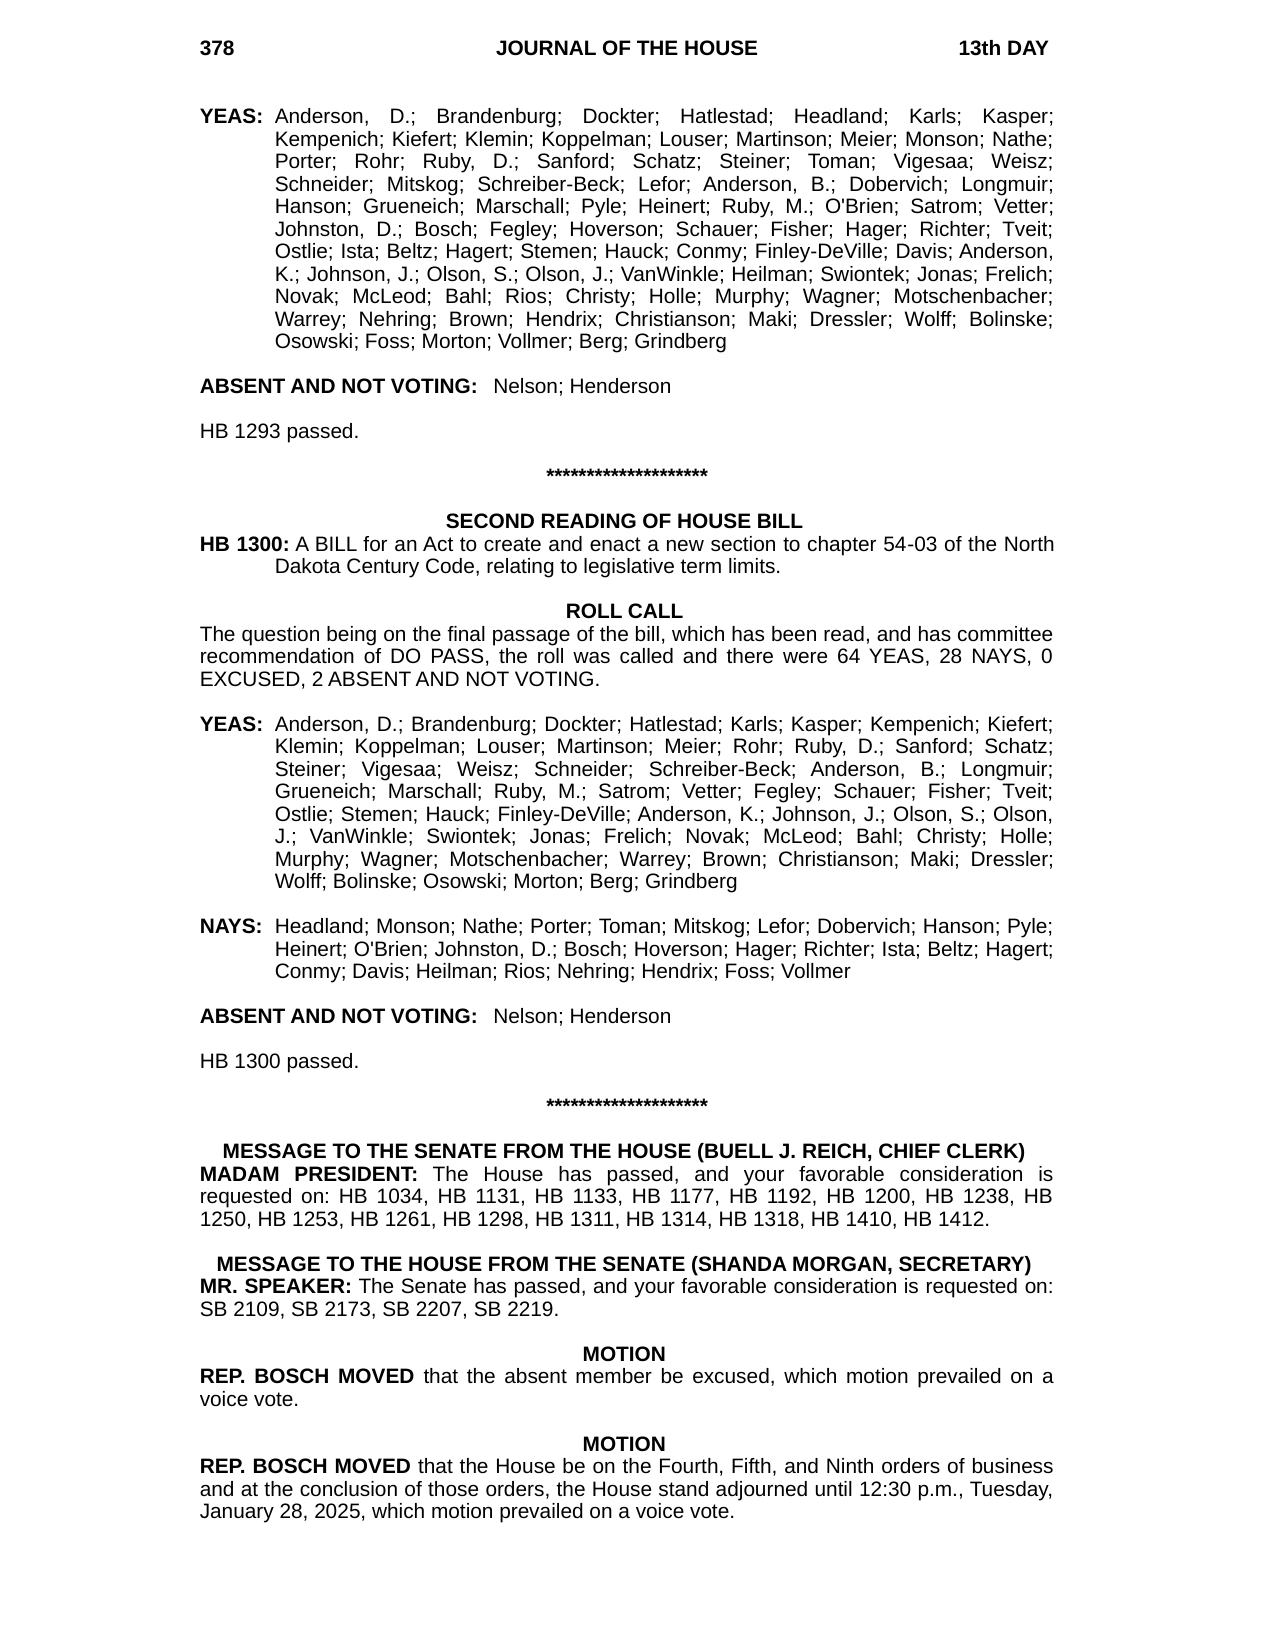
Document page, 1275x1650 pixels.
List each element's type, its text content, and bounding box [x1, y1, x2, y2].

text REP. BOSCH MOVED that the absent member be excused, which motion prevailed on a voice vote. [199, 1366, 1054, 1411]
text MESSAGE TO THE HOUSE FROM THE SENATE (SHANDA MORGAN, SECRETARY) [199, 1253, 1054, 1276]
text MADAM PRESIDENT: The House has passed, and your favorable consideration is requested on: HB 1034, HB 1131, HB 1133, HB 1177, HB 1192, HB 1200, HB 1238, HB 1250, HB 1253, HB 1261, HB 1298, HB 1311, HB 1314, HB 1318, HB 1410, HB 1412. [199, 1163, 1054, 1231]
text [0, 0, 118, 42]
text ******************** [199, 466, 1054, 488]
subtitle Page 378 [9, 9, 109, 33]
text SECOND READING OF HOUSE BILL [199, 511, 1054, 533]
text MR. SPEAKER: The Senate has passed, and your favorable consideration is requested on: SB 2109, SB 2173, SB 2207, SB 2219. [199, 1276, 1054, 1321]
title HB 1300: A BILL for an Act to create and enact a new section to chapter 54‑03 of the North Dakota Century Code, relating to legislative term limits. [199, 533, 1054, 578]
text HB 1300 passed. [199, 1051, 1054, 1073]
text ******************** [199, 1096, 1054, 1118]
text MOTION [199, 1343, 1054, 1366]
text MESSAGE TO THE SENATE FROM THE HOUSE (BUELL J. REICH, CHIEF CLERK) [199, 1141, 1054, 1163]
title YEAS: Anderson, D.; Brandenburg; Dockter; Hatlestad; Karls; Kasper; Kempenich; Kiefert; Klemin; Koppelman; Louser; Martinson; Meier; Rohr; Ruby, D.; Sanford; Schatz; Steiner; Vigesaa; Weisz; Schneider; Schreiber-Beck; Anderson, B.; Longmuir; Grueneich; Marschall; Ruby, M.; Satrom; Vetter; Fegley; Schauer; Fisher; Tveit; Ostlie; Stemen; Hauck; Finley-DeVille; Anderson, K.; Johnson, J.; Olson, S.; Olson, J.; VanWinkle; Swiontek; Jonas; Frelich; Novak; McLeod; Bahl; Christy; Holle; Murphy; Wagner; Motschenbacher; Warrey; Brown; Christianson; Maki; Dressler; Wolff; Bolinske; Osowski; Morton; Berg; Grindberg [199, 713, 1054, 893]
text MOTION [199, 1433, 1054, 1456]
title ABSENT AND NOT VOTING: Nelson; Henderson [199, 1006, 1054, 1028]
text ROLL CALL [199, 601, 1054, 623]
text HB 1293 passed. [199, 421, 1054, 443]
title ABSENT AND NOT VOTING: Nelson; Henderson [199, 376, 1054, 398]
title YEAS: Anderson, D.; Brandenburg; Dockter; Hatlestad; Headland; Karls; Kasper; Kempenich; Kiefert; Klemin; Koppelman; Louser; Martinson; Meier; Monson; Nathe; Porter; Rohr; Ruby, D.; Sanford; Schatz; Steiner; Toman; Vigesaa; Weisz; Schneider; Mitskog; Schreiber-Beck; Lefor; Anderson, B.; Dobervich; Longmuir; Hanson; Grueneich; Marschall; Pyle; Heinert; Ruby, M.; O'Brien; Satrom; Vetter; Johnston, D.; Bosch; Fegley; Hoverson; Schauer; Fisher; Hager; Richter; Tveit; Ostlie; Ista; Beltz; Hagert; Stemen; Hauck; Conmy; Finley-DeVille; Davis; Anderson, K.; Johnson, J.; Olson, S.; Olson, J.; VanWinkle; Heilman; Swiontek; Jonas; Frelich; Novak; McLeod; Bahl; Rios; Christy; Holle; Murphy; Wagner; Motschenbacher; Warrey; Nehring; Brown; Hendrix; Christianson; Maki; Dressler; Wolff; Bolinske; Osowski; Foss; Morton; Vollmer; Berg; Grindberg [199, 106, 1054, 353]
title NAYS: Headland; Monson; Nathe; Porter; Toman; Mitskog; Lefor; Dobervich; Hanson; Pyle; Heinert; O'Brien; Johnston, D.; Bosch; Hoverson; Hager; Richter; Ista; Beltz; Hagert; Conmy; Davis; Heilman; Rios; Nehring; Hendrix; Foss; Vollmer [199, 916, 1054, 983]
text REP. BOSCH MOVED that the House be on the Fourth, Fifth, and Ninth orders of business and at the conclusion of those orders, the House stand adjourned until 12:30 p.m., Tuesday, January 28, 2025, which motion prevailed on a voice vote. [199, 1456, 1054, 1523]
text The question being on the final passage of the bill, which has been read, and has committee recommendation of DO PASS, the roll was called and there were 64 YEAS, 28 NAYS, 0 EXCUSED, 2 ABSENT AND NOT VOTING. [199, 623, 1054, 691]
